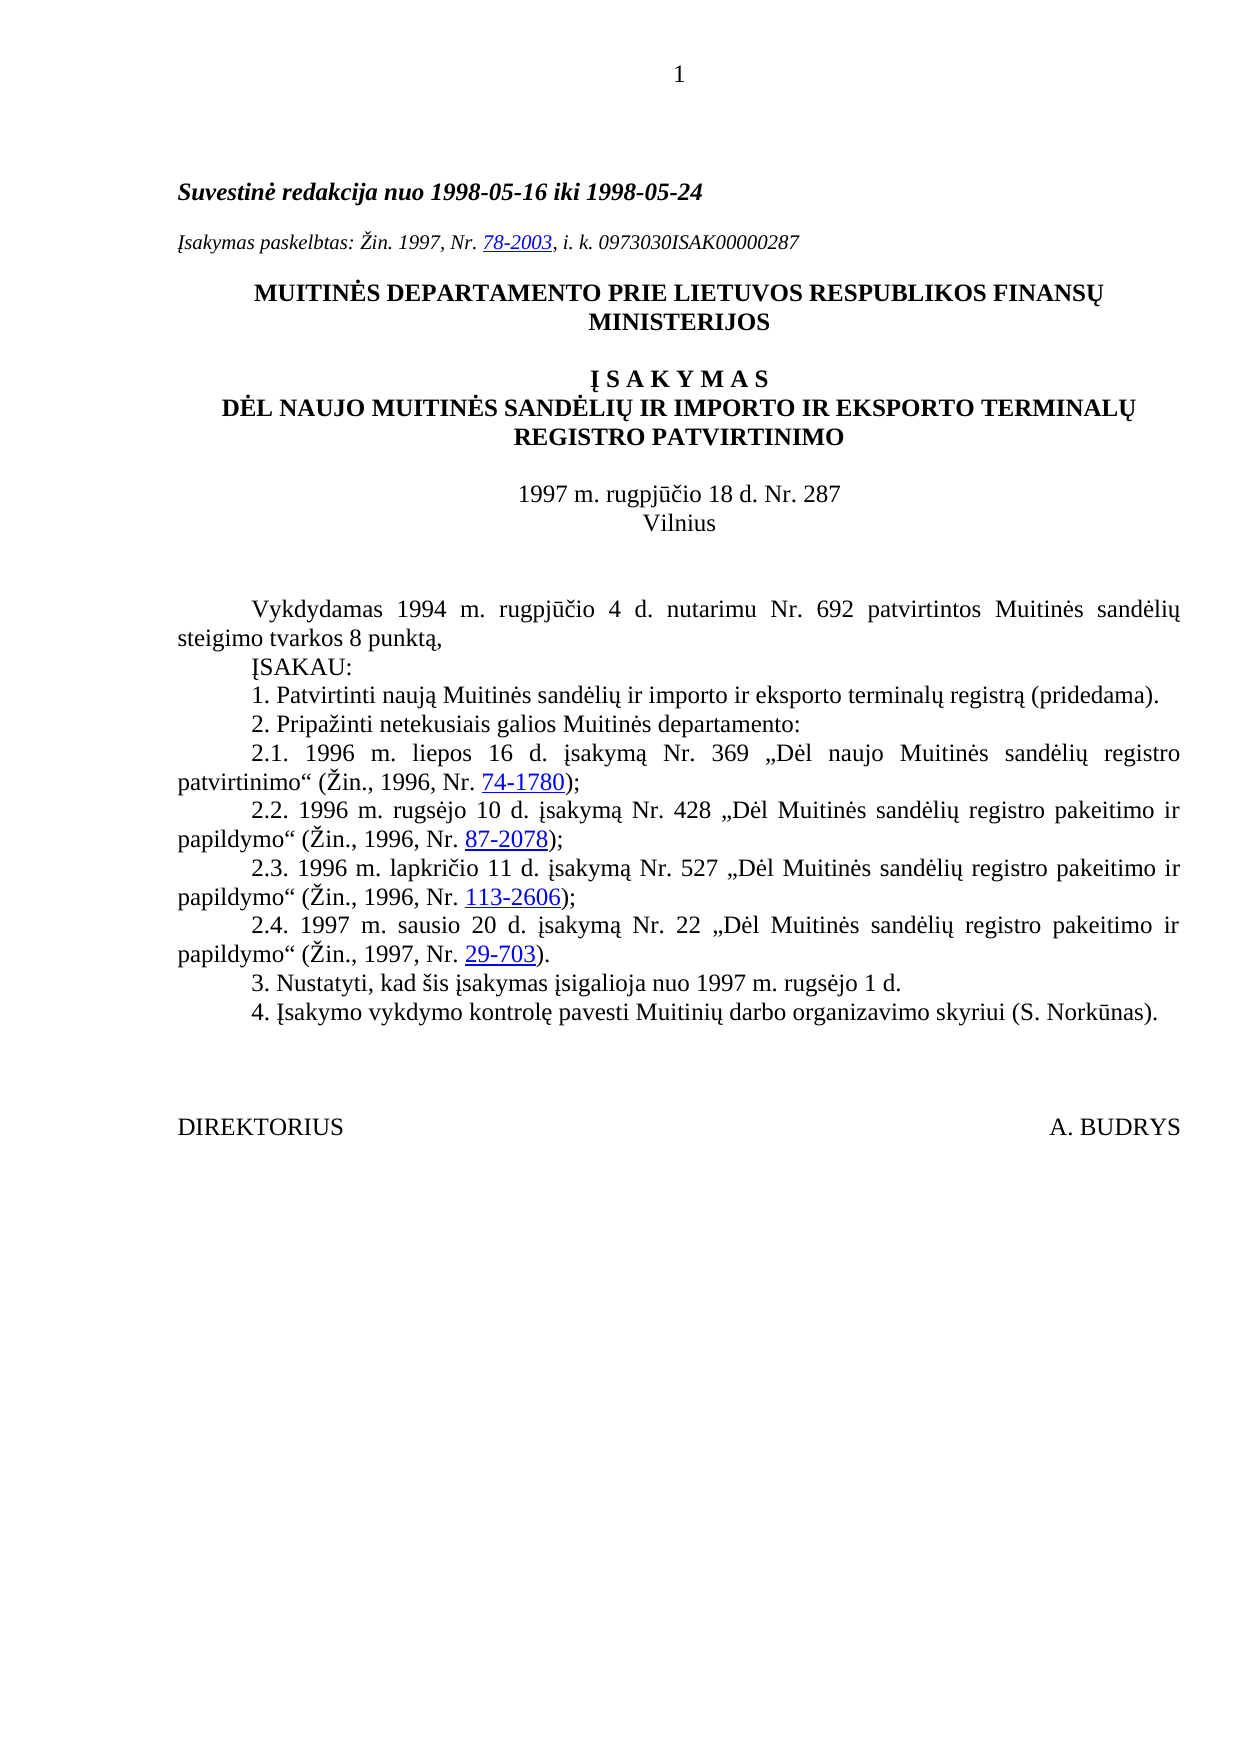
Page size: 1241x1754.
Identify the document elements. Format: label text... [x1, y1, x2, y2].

text 4. Įsakymo vykdymo kontrolę pavesti Muitinių darbo organizavimo skyriui (S. Norkūnas). [177, 997, 1181, 1026]
text Suvestinė redakcija nuo 1998-05-16 iki 1998-05-24 [177, 177, 1181, 206]
text DIREKTORIUS A. BUDRYS [177, 1112, 1181, 1141]
text 2. Pripažinti netekusiais galios Muitinės departamento: [177, 709, 1181, 738]
text 2.1. 1996 m. liepos 16 d. įsakymą Nr. 369 „Dėl naujo Muitinės sandėlių registro patvirtinimo“ (Žin., 1996, Nr. 74-1780); [177, 738, 1181, 796]
text 2.4. 1997 m. sausio 20 d. įsakymą Nr. 22 „Dėl Muitinės sandėlių registro pakeitimo ir papildymo“ (Žin., 1997, Nr. 29-703). [177, 911, 1181, 968]
text MUITINĖS DEPARTAMENTO PRIE LIETUVOS RESPUBLIKOS FINANSŲ MINISTERIJOS [177, 278, 1181, 336]
text ĮSAKAU: [177, 652, 1181, 681]
text 2.3. 1996 m. lapkričio 11 d. įsakymą Nr. 527 „Dėl Muitinės sandėlių registro pakeitimo ir papildymo“ (Žin., 1996, Nr. 113-2606); [177, 853, 1181, 911]
text DĖL NAUJO MUITINĖS SANDĖLIŲ IR IMPORTO IR EKSPORTO TERMINALŲ REGISTRO PATVIRTINIMO [177, 393, 1181, 451]
text Įsakymas paskelbtas: Žin. 1997, Nr. 78-2003, i. k. 0973030ISAK00000287 [177, 230, 1181, 254]
text 2.2. 1996 m. rugsėjo 10 d. įsakymą Nr. 428 „Dėl Muitinės sandėlių registro pakeitimo ir papildymo“ (Žin., 1996, Nr. 87-2078); [177, 796, 1181, 853]
text 3. Nustatyti, kad šis įsakymas įsigalioja nuo 1997 m. rugsėjo 1 d. [177, 968, 1181, 997]
text Vykdydamas 1994 m. rugpjūčio 4 d. nutarimu Nr. 692 patvirtintos Muitinės sandėlių steigimo tvarkos 8 punktą, [177, 594, 1181, 652]
text 1997 m. rugpjūčio 18 d. Nr. 287 [177, 479, 1181, 508]
text 1. Patvirtinti naują Muitinės sandėlių ir importo ir eksporto terminalų registrą (pridedama). [177, 681, 1181, 709]
text Vilnius [177, 508, 1181, 537]
text Į S A K Y M A S [177, 364, 1181, 393]
